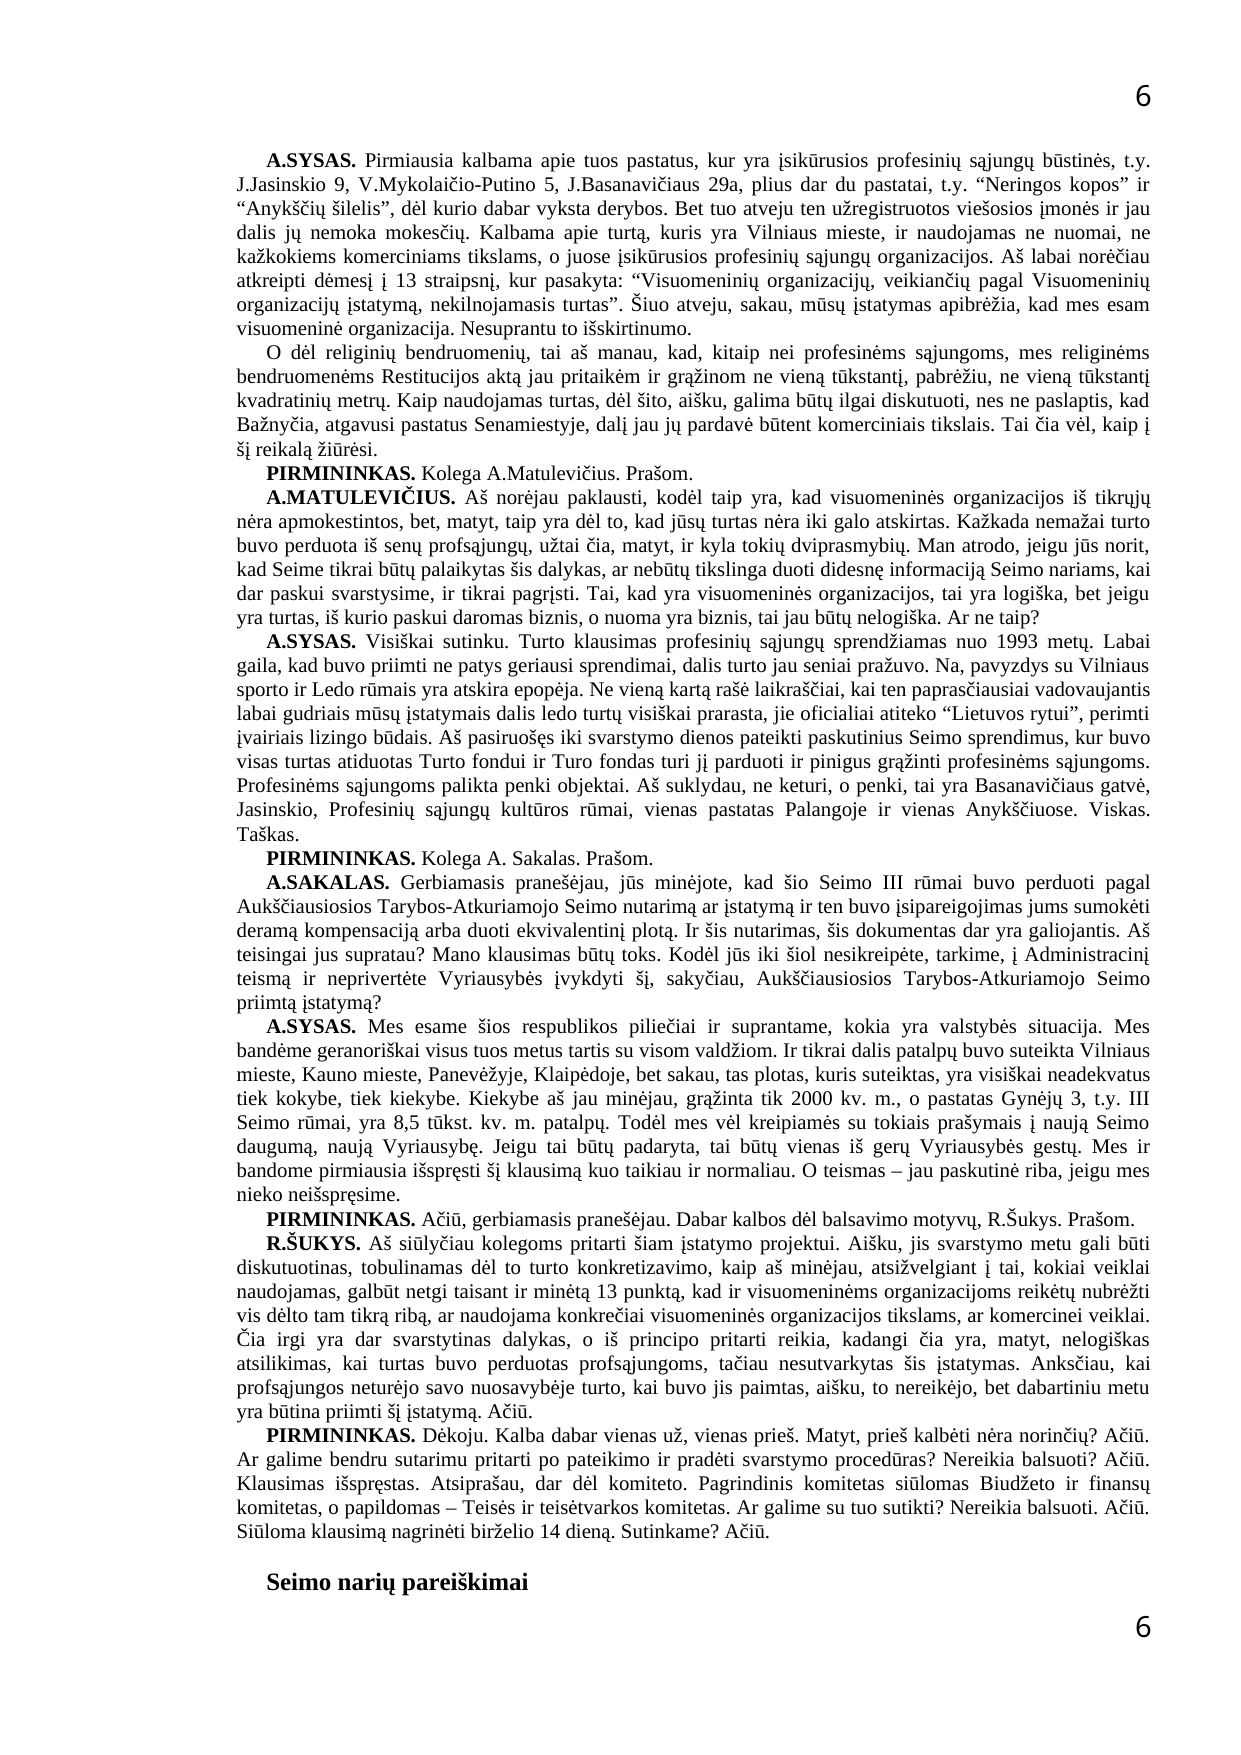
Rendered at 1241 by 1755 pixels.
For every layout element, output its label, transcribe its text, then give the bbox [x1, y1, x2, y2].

text A.SYSAS. Visiškai sutinku. Turto klausimas profesinių sąjungų sprendžiamas nuo 1993 metų. Labai gaila, kad buvo priimti ne patys geriausi sprendimai, dalis turto jau seniai pražuvo. Na, pavyzdys su Vilniaus sporto ir Ledo rūmais yra atskira epopėja. Ne vieną kartą rašė laikraščiai, kai ten paprasčiausiai vadovaujantis labai gudriais mūsų įstatymais dalis ledo turtų visiškai prarasta, jie oficialiai atiteko “Lietuvos rytui”, perimti įvairiais lizingo būdais. Aš pasiruošęs iki svarstymo dienos pateikti paskutinius Seimo sprendimus, kur buvo visas turtas atiduotas Turto fondui ir Turo fondas turi jį parduoti ir pinigus grąžinti profesinėms sąjungoms. Profesinėms sąjungoms palikta penki objektai. Aš suklydau, ne keturi, o penki, tai yra Basanavičiaus gatvė, Jasinskio, Profesinių sąjungų kultūros rūmai, vienas pastatas Palangoje ir vienas Anykščiuose. Viskas. Taškas. [236, 629, 1152, 846]
text A.SAKALAS. Gerbiamasis pranešėjau, jūs minėjote, kad šio Seimo III rūmai buvo perduoti pagal Aukščiausiosios Tarybos-Atkuriamojo Seimo nutarimą ar įstatymą ir ten buvo įsipareigojimas jums sumokėti deramą kompensaciją arba duoti ekvivalentinį plotą. Ir šis nutarimas, šis dokumentas dar yra galiojantis. Aš teisingai jus supratau? Mano klausimas būtų toks. Kodėl jūs iki šiol nesikreipėte, tarkime, į Administracinį teismą ir neprivertėte Vyriausybės įvykdyti šį, sakyčiau, Aukščiausiosios Tarybos-Atkuriamojo Seimo priimtą įstatymą? [236, 869, 1152, 1014]
text Seimo narių pareiškimai [236, 1567, 1152, 1596]
text A.SYSAS. Pirmiausia kalbama apie tuos pastatus, kur yra įsikūrusios profesinių sąjungų būstinės, t.y. J.Jasinskio 9, V.Mykolaičio-Putino 5, J.Basanavičiaus 29a, plius dar du pastatai, t.y. “Neringos kopos” ir “Anykščių šilelis”, dėl kurio dabar vyksta derybos. Bet tuo atveju ten užregistruotos viešosios įmonės ir jau dalis jų nemoka mokesčių. Kalbama apie turtą, kuris yra Vilniaus mieste, ir naudojamas ne nuomai, ne kažkokiems komerciniams tikslams, o juose įsikūrusios profesinių sąjungų organizacijos. Aš labai norėčiau atkreipti dėmesį į 13 straipsnį, kur pasakyta: “Visuomeninių organizacijų, veikiančių pagal Visuomeninių organizacijų įstatymą, nekilnojamasis turtas”. Šiuo atveju, sakau, mūsų įstatymas apibrėžia, kad mes esam visuomeninė organizacija. Nesuprantu to išskirtinumo. [236, 148, 1152, 340]
text A.MATULEVIČIUS. Aš norėjau paklausti, kodėl taip yra, kad visuomeninės organizacijos iš tikrųjų nėra apmokestintos, bet, matyt, taip yra dėl to, kad jūsų turtas nėra iki galo atskirtas. Kažkada nemažai turto buvo perduota iš senų profsąjungų, užtai čia, matyt, ir kyla tokių dviprasmybių. Man atrodo, jeigu jūs norit, kad Seime tikrai būtų palaikytas šis dalykas, ar nebūtų tikslinga duoti didesnę informaciją Seimo nariams, kai dar paskui svarstysime, ir tikrai pagrįsti. Tai, kad yra visuomeninės organizacijos, tai yra logiška, bet jeigu yra turtas, iš kurio paskui daromas biznis, o nuoma yra biznis, tai jau būtų nelogiška. Ar ne taip? [236, 484, 1152, 629]
text PIRMININKAS. Kolega A. Sakalas. Prašom. [236, 846, 1152, 869]
text PIRMININKAS. Kolega A.Matulevičius. Prašom. [236, 461, 1152, 484]
text O dėl religinių bendruomenių, tai aš manau, kad, kitaip nei profesinėms sąjungoms, mes religinėms bendruomenėms Restitucijos aktą jau pritaikėm ir grąžinom ne vieną tūkstantį, pabrėžiu, ne vieną tūkstantį kvadratinių metrų. Kaip naudojamas turtas, dėl šito, aišku, galima būtų ilgai diskutuoti, nes ne paslaptis, kad Bažnyčia, atgavusi pastatus Senamiestyje, dalį jau jų pardavė būtent komerciniais tikslais. Tai čia vėl, kaip į šį reikalą žiūrėsi. [236, 340, 1152, 461]
text PIRMININKAS. Ačiū, gerbiamasis pranešėjau. Dabar kalbos dėl balsavimo motyvų, R.Šukys. Prašom. [236, 1206, 1152, 1231]
text PIRMININKAS. Dėkoju. Kalba dabar vienas už, vienas prieš. Matyt, prieš kalbėti nėra norinčių? Ačiū. Ar galime bendru sutarimu pritarti po pateikimo ir pradėti svarstymo procedūras? Nereikia balsuoti? Ačiū. Klausimas išspręstas. Atsiprašau, dar dėl komiteto. Pagrindinis komitetas siūlomas Biudžeto ir finansų komitetas, o papildomas – Teisės ir teisėtvarkos komitetas. Ar galime su tuo sutikti? Nereikia balsuoti. Ačiū. Siūloma klausimą nagrinėti birželio 14 dieną. Sutinkame? Ačiū. [236, 1423, 1152, 1543]
text R.ŠUKYS. Aš siūlyčiau kolegoms pritarti šiam įstatymo projektui. Aišku, jis svarstymo metu gali būti diskutuotinas, tobulinamas dėl to turto konkretizavimo, kaip aš minėjau, atsižvelgiant į tai, kokiai veiklai naudojamas, galbūt netgi taisant ir minėtą 13 punktą, kad ir visuomeninėms organizacijoms reikėtų nubrėžti vis dėlto tam tikrą ribą, ar naudojama konkrečiai visuomeninės organizacijos tikslams, ar komercinei veiklai. Čia irgi yra dar svarstytinas dalykas, o iš principo pritarti reikia, kadangi čia yra, matyt, nelogiškas atsilikimas, kai turtas buvo perduotas profsąjungoms, tačiau nesutvarkytas šis įstatymas. Anksčiau, kai profsąjungos neturėjo savo nuosavybėje turto, kai buvo jis paimtas, aišku, to nereikėjo, bet dabartiniu metu yra būtina priimti šį įstatymą. Ačiū. [236, 1231, 1152, 1423]
text A.SYSAS. Mes esame šios respublikos piliečiai ir suprantame, kokia yra valstybės situacija. Mes bandėme geranoriškai visus tuos metus tartis su visom valdžiom. Ir tikrai dalis patalpų buvo suteikta Vilniaus mieste, Kauno mieste, Panevėžyje, Klaipėdoje, bet sakau, tas plotas, kuris suteiktas, yra visiškai neadekvatus tiek kokybe, tiek kiekybe. Kiekybe aš jau minėjau, grąžinta tik 2000 kv. m., o pastatas Gynėjų 3, t.y. III Seimo rūmai, yra 8,5 tūkst. kv. m. patalpų. Todėl mes vėl kreipiamės su tokiais prašymais į naują Seimo daugumą, naują Vyriausybę. Jeigu tai būtų padaryta, tai būtų vienas iš gerų Vyriausybės gestų. Mes ir bandome pirmiausia išspręsti šį klausimą kuo taikiau ir normaliau. O teismas – jau paskutinė riba, jeigu mes nieko neišspręsime. [236, 1014, 1152, 1206]
